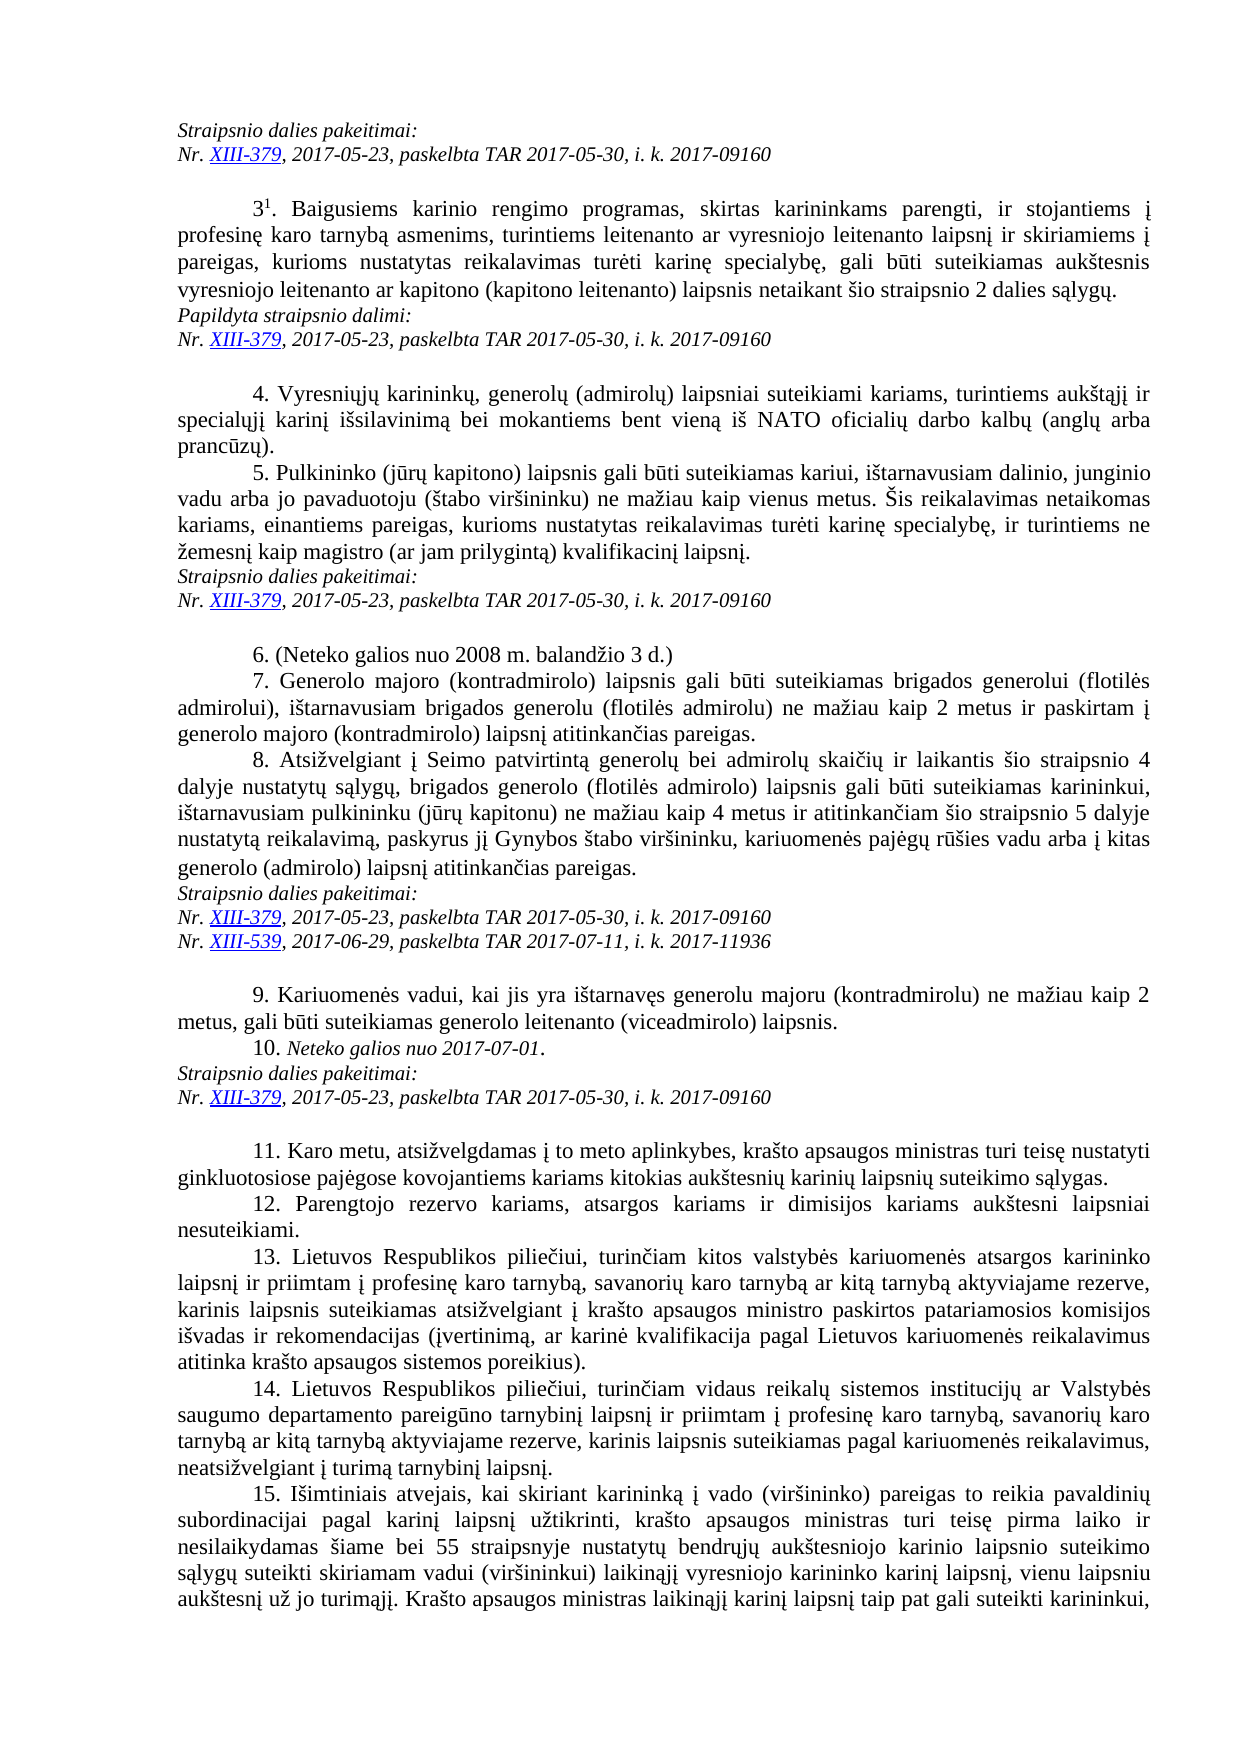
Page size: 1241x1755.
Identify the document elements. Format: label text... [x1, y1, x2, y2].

text 9. Kariuomenės vadui, kai jis yra ištarnavęs generolu majoru (kontradmirolu) ne mažiau kaip 2 metus, gali būti suteikiamas generolo leitenanto (viceadmirolo) laipsnis. [177, 982, 1152, 1034]
text Nr. XIII-379, 2017-05-23, paskelbta TAR 2017-05-30, i. k. 2017-09160 [177, 142, 1152, 166]
text 7. Generolo majoro (kontradmirolo) laipsnis gali būti suteikiamas brigados generolui (flotilės admirolui), ištarnavusiam brigados generolu (flotilės admirolu) ne mažiau kaip 2 metus ir paskirtam į generolo majoro (kontradmirolo) laipsnį atitinkančias pareigas. [177, 667, 1152, 746]
text Papildyta straipsnio dalimi: [177, 303, 1152, 327]
text Straipsnio dalies pakeitimai: [177, 564, 1152, 588]
text Straipsnio dalies pakeitimai: [177, 118, 1152, 142]
text 14. Lietuvos Respublikos piliečiui, turinčiam vidaus reikalų sistemos institucijų ar Valstybės saugumo departamento pareigūno tarnybinį laipsnį ir priimtam į profesinę karo tarnybą, savanorių karo tarnybą ar kitą tarnybą aktyviajame rezerve, karinis laipsnis suteikiamas pagal kariuomenės reikalavimus, neatsižvelgiant į turimą tarnybinį laipsnį. [177, 1375, 1152, 1480]
text Nr. XIII-379, 2017-05-23, paskelbta TAR 2017-05-30, i. k. 2017-09160 [177, 327, 1152, 351]
text 10. Neteko galios nuo 2017-07-01. [177, 1034, 1152, 1061]
text Nr. XIII-379, 2017-05-23, paskelbta TAR 2017-05-30, i. k. 2017-09160 [177, 1085, 1152, 1109]
text 12. Parengtojo rezervo kariams, atsargos kariams ir dimisijos kariams aukštesni laipsniai nesuteikiami. [177, 1190, 1152, 1243]
text 8. Atsižvelgiant į Seimo patvirtintą generolų bei admirolų skaičių ir laikantis šio straipsnio 4 dalyje nustatytų sąlygų, brigados generolo (flotilės admirolo) laipsnis gali būti suteikiamas karininkui, ištarnavusiam pulkininku (jūrų kapitonu) ne mažiau kaip 4 metus ir atitinkančiam šio straipsnio 5 dalyje nustatytą reikalavimą, paskyrus jį Gynybos štabo viršininku, kariuomenės pajėgų rūšies vadu arba į kitas generolo (admirolo) laipsnį atitinkančias pareigas. [177, 746, 1152, 881]
text Nr. XIII-379, 2017-05-23, paskelbta TAR 2017-05-30, i. k. 2017-09160 [177, 905, 1152, 929]
text 11. Karo metu, atsižvelgdamas į to meto aplinkybes, krašto apsaugos ministras turi teisę nustatyti ginkluotosiose pajėgose kovojantiems kariams kitokias aukštesnių karinių laipsnių suteikimo sąlygas. [177, 1137, 1152, 1190]
text 31. Baigusiems karinio rengimo programas, skirtas karininkams parengti, ir stojantiems į profesinę karo tarnybą asmenims, turintiems leitenanto ar vyresniojo leitenanto laipsnį ir skiriamiems į pareigas, kurioms nustatytas reikalavimas turėti karinę specialybę, gali būti suteikiamas aukštesnis vyresniojo leitenanto ar kapitono (kapitono leitenanto) laipsnis netaikant šio straipsnio 2 dalies sąlygų. [177, 195, 1152, 303]
text 15. Išimtiniais atvejais, kai skiriant karininką į vado (viršininko) pareigas to reikia pavaldinių subordinacijai pagal karinį laipsnį užtikrinti, krašto apsaugos ministras turi teisę pirma laiko ir nesilaikydamas šiame bei 55 straipsnyje nustatytų bendrųjų aukštesniojo karinio laipsnio suteikimo sąlygų suteikti skiriamam vadui (viršininkui) laikinąjį vyresniojo karininko karinį laipsnį, vienu laipsniu aukštesnį už jo turimąjį. Krašto apsaugos ministras laikinąjį karinį laipsnį taip pat gali suteikti karininkui, [177, 1480, 1152, 1612]
text 6. (Neteko galios nuo 2008 m. balandžio 3 d.) [177, 641, 1152, 667]
text Straipsnio dalies pakeitimai: [177, 1061, 1152, 1085]
text 13. Lietuvos Respublikos piliečiui, turinčiam kitos valstybės kariuomenės atsargos karininko laipsnį ir priimtam į profesinę karo tarnybą, savanorių karo tarnybą ar kitą tarnybą aktyviajame rezerve, karinis laipsnis suteikiamas atsižvelgiant į krašto apsaugos ministro paskirtos patariamosios komisijos išvadas ir rekomendacijas (įvertinimą, ar karinė kvalifikacija pagal Lietuvos kariuomenės reikalavimus atitinka krašto apsaugos sistemos poreikius). [177, 1243, 1152, 1375]
text 4. Vyresniųjų karininkų, generolų (admirolų) laipsniai suteikiami kariams, turintiems aukštąjį ir specialųjį karinį išsilavinimą bei mokantiems bent vieną iš NATO oficialių darbo kalbų (anglų arba prancūzų). [177, 380, 1152, 459]
text Straipsnio dalies pakeitimai: [177, 881, 1152, 905]
text 5. Pulkininko (jūrų kapitono) laipsnis gali būti suteikiamas kariui, ištarnavusiam dalinio, junginio vadu arba jo pavaduotoju (štabo viršininku) ne mažiau kaip vienus metus. Šis reikalavimas netaikomas kariams, einantiems pareigas, kurioms nustatytas reikalavimas turėti karinę specialybę, ir turintiems ne žemesnį kaip magistro (ar jam prilygintą) kvalifikacinį laipsnį. [177, 459, 1152, 564]
text Nr. XIII-539, 2017-06-29, paskelbta TAR 2017-07-11, i. k. 2017-11936 [177, 929, 1152, 953]
text Nr. XIII-379, 2017-05-23, paskelbta TAR 2017-05-30, i. k. 2017-09160 [177, 588, 1152, 612]
